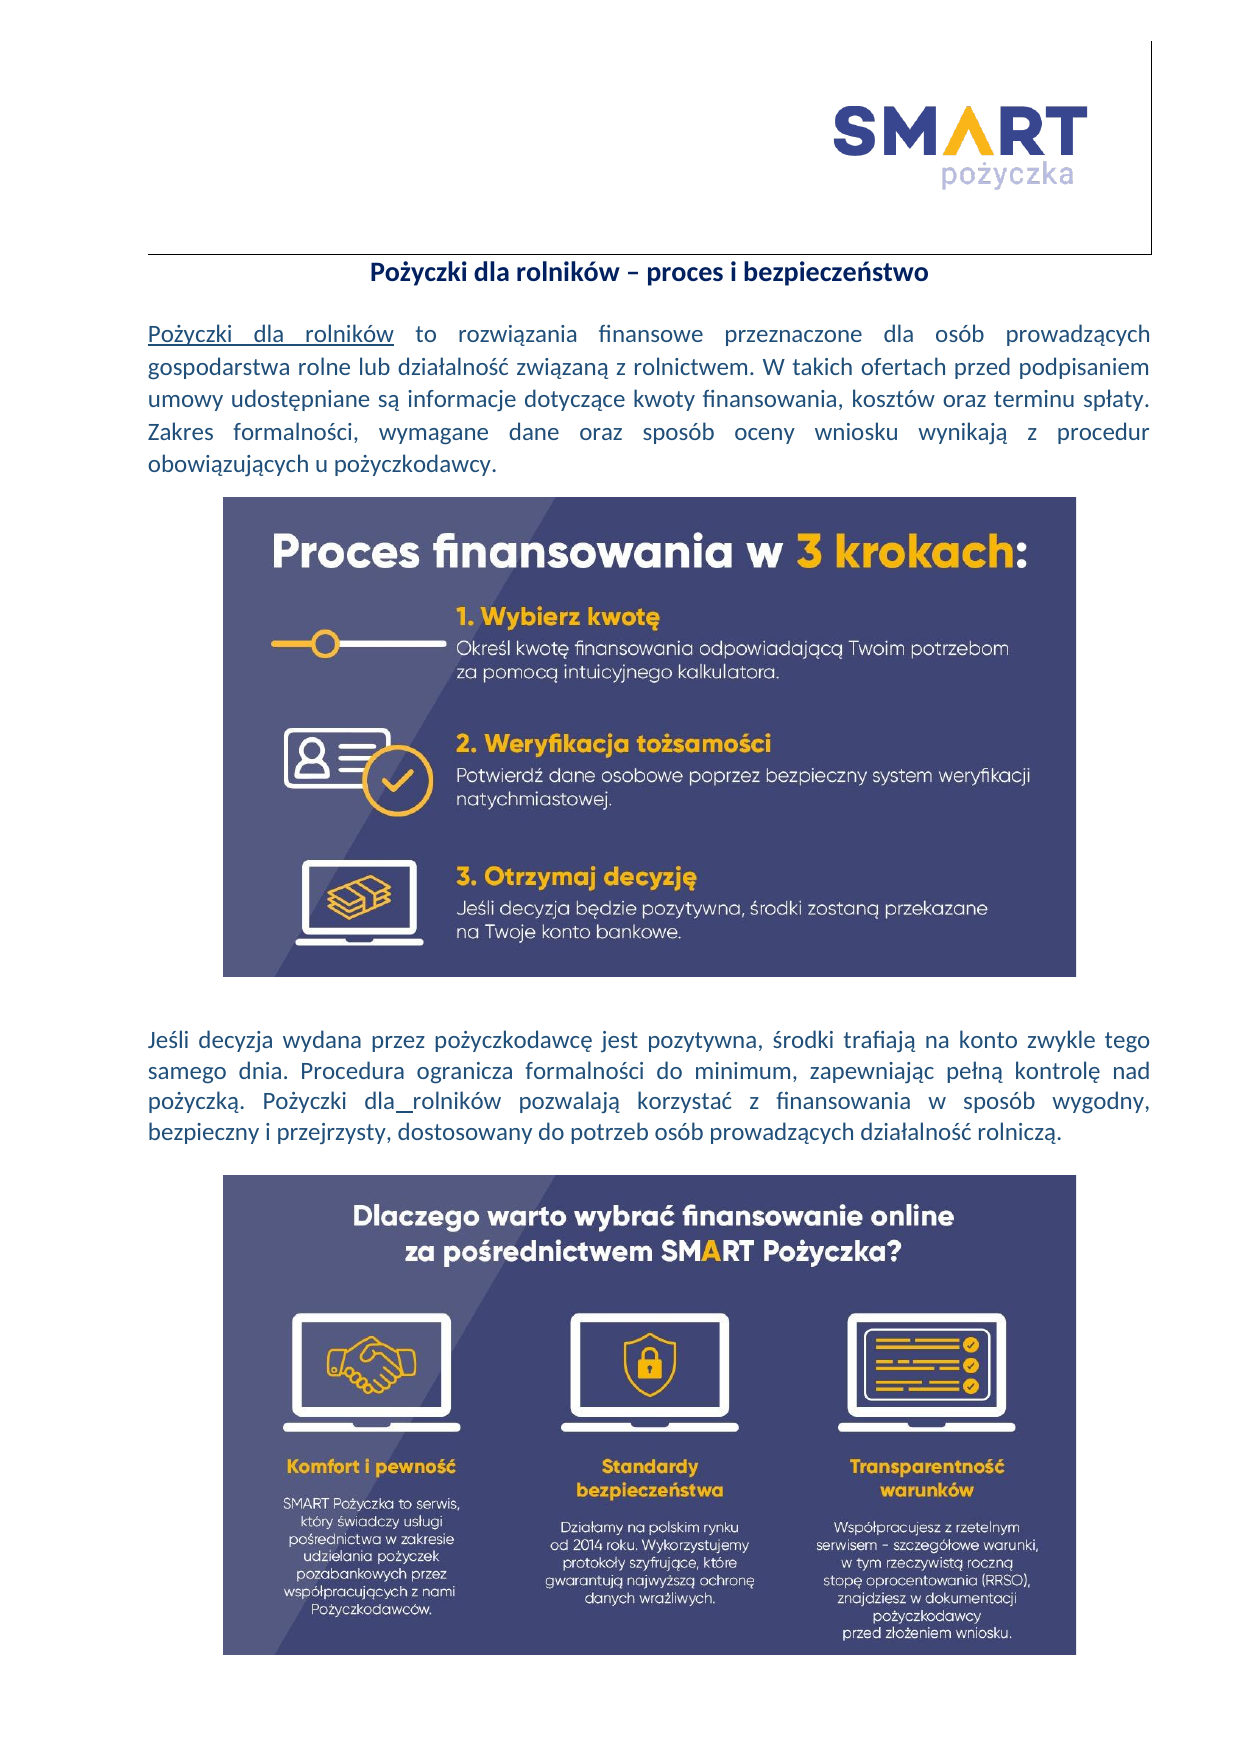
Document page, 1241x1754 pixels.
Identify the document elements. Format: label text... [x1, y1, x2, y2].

text Pożyczki dla rolników to rozwiązania finansowe przeznaczone dla osób prowadzących gospodarstwa rolne lub działalność związaną z rolnictwem. W takich ofertach przed podpisaniem umowy udostępniane są informacje dotyczące kwoty finansowania, kosztów oraz terminu spłaty. Zakres formalności, wymagane dane oraz sposób oceny wniosku wynikają z procedur obowiązujących u pożyczkodawcy. [148, 318, 1152, 479]
text Pożyczki dla rolników – proces i bezpieczeństwo [148, 254, 1152, 289]
text Jeśli decyzja wydana przez pożyczkodawcę jest pozytywna, środki trafiają na konto zwykle tego samego dnia. Procedura ogranicza formalności do minimum, zapewniając pełną kontrolę nad pożyczką. Pożyczki dla rolników pozwalają korzystać z finansowania w sposób wygodny, bezpieczny i przejrzysty, dostosowany do potrzeb osób prowadzących działalność rolniczą. [148, 1024, 1152, 1146]
